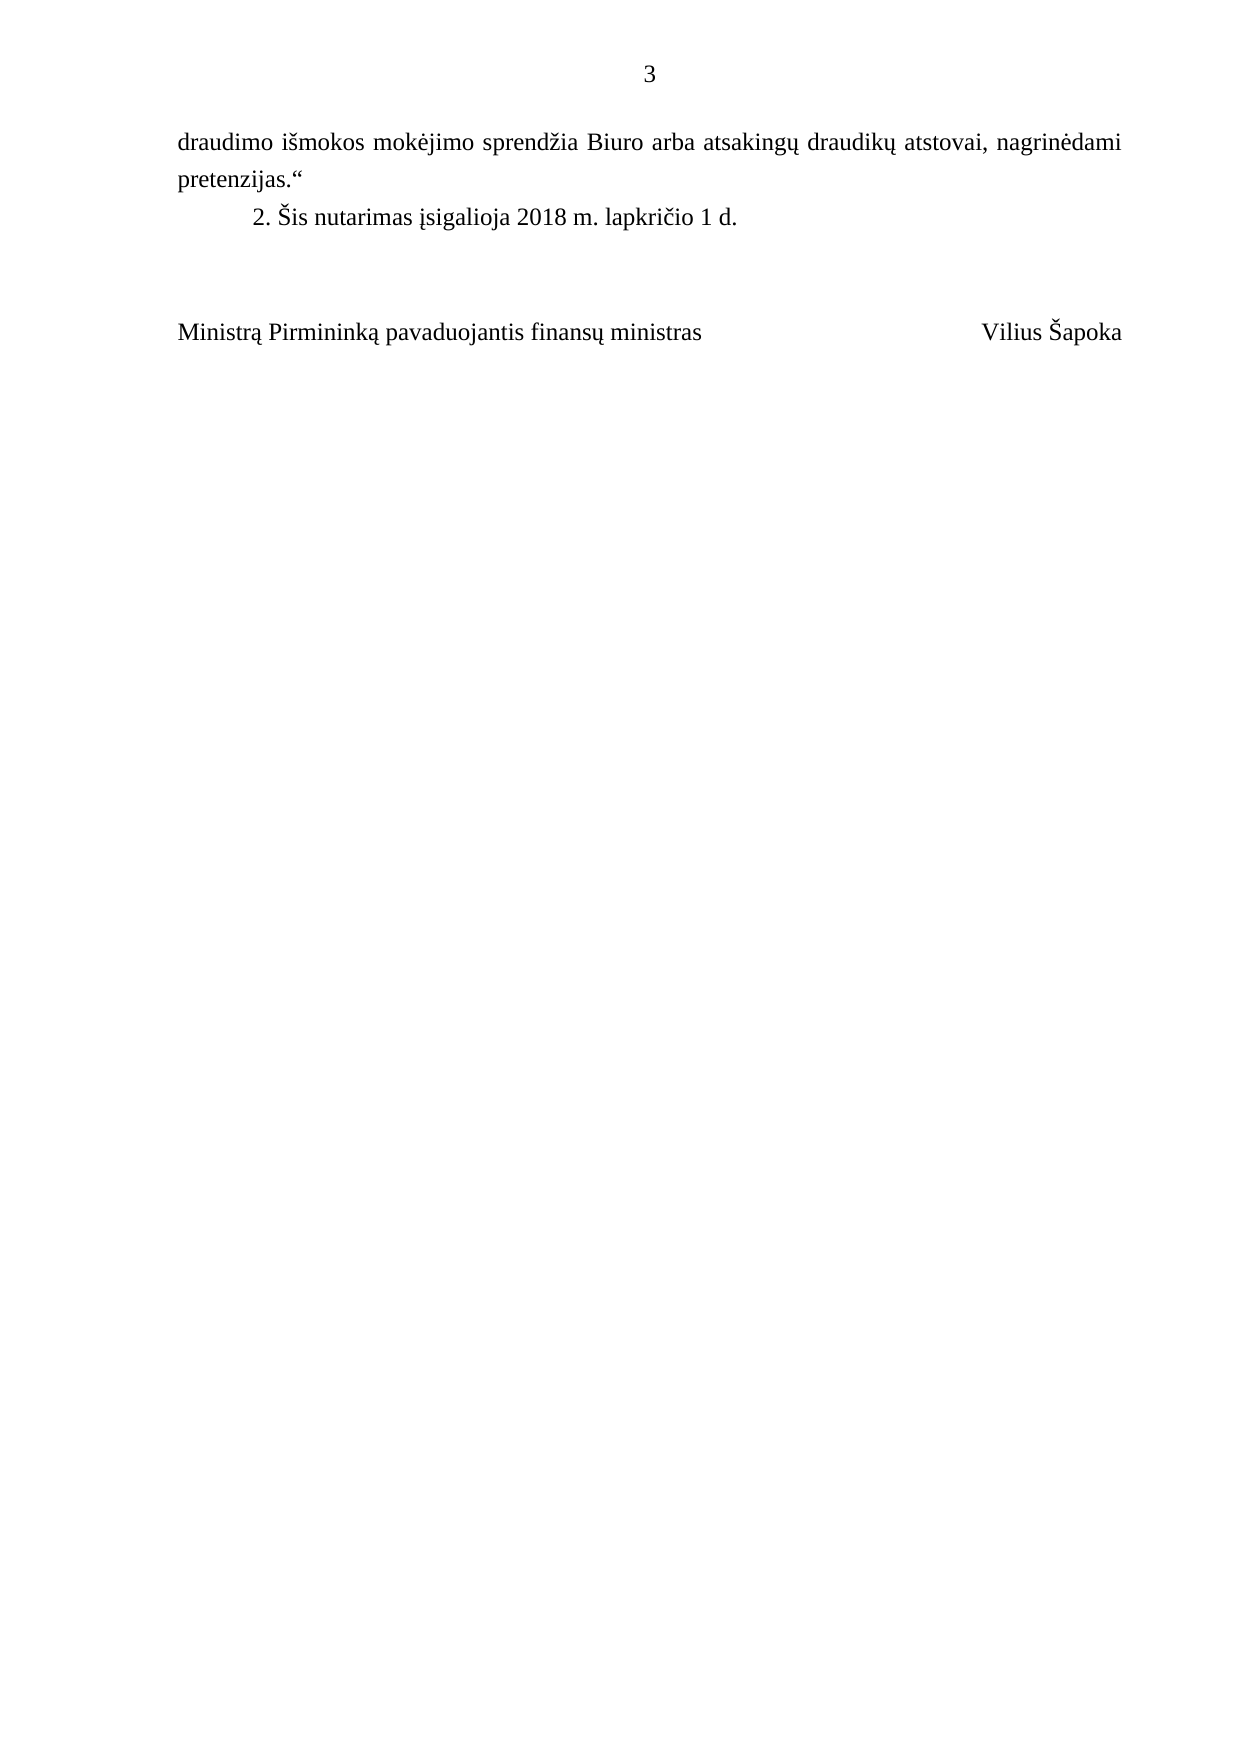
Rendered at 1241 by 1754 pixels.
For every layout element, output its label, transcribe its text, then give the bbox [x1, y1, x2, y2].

text draudimo išmokos mokėjimo sprendžia Biuro arba atsakingų draudikų atstovai, nagrinėdami pretenzijas.“ [177, 118, 1122, 193]
text 2. Šis nutarimas įsigalioja 2018 m. lapkričio 1 d. [177, 193, 1122, 231]
text Ministrą Pirmininką pavaduojantis finansų ministras Vilius Šapoka [177, 317, 1122, 346]
